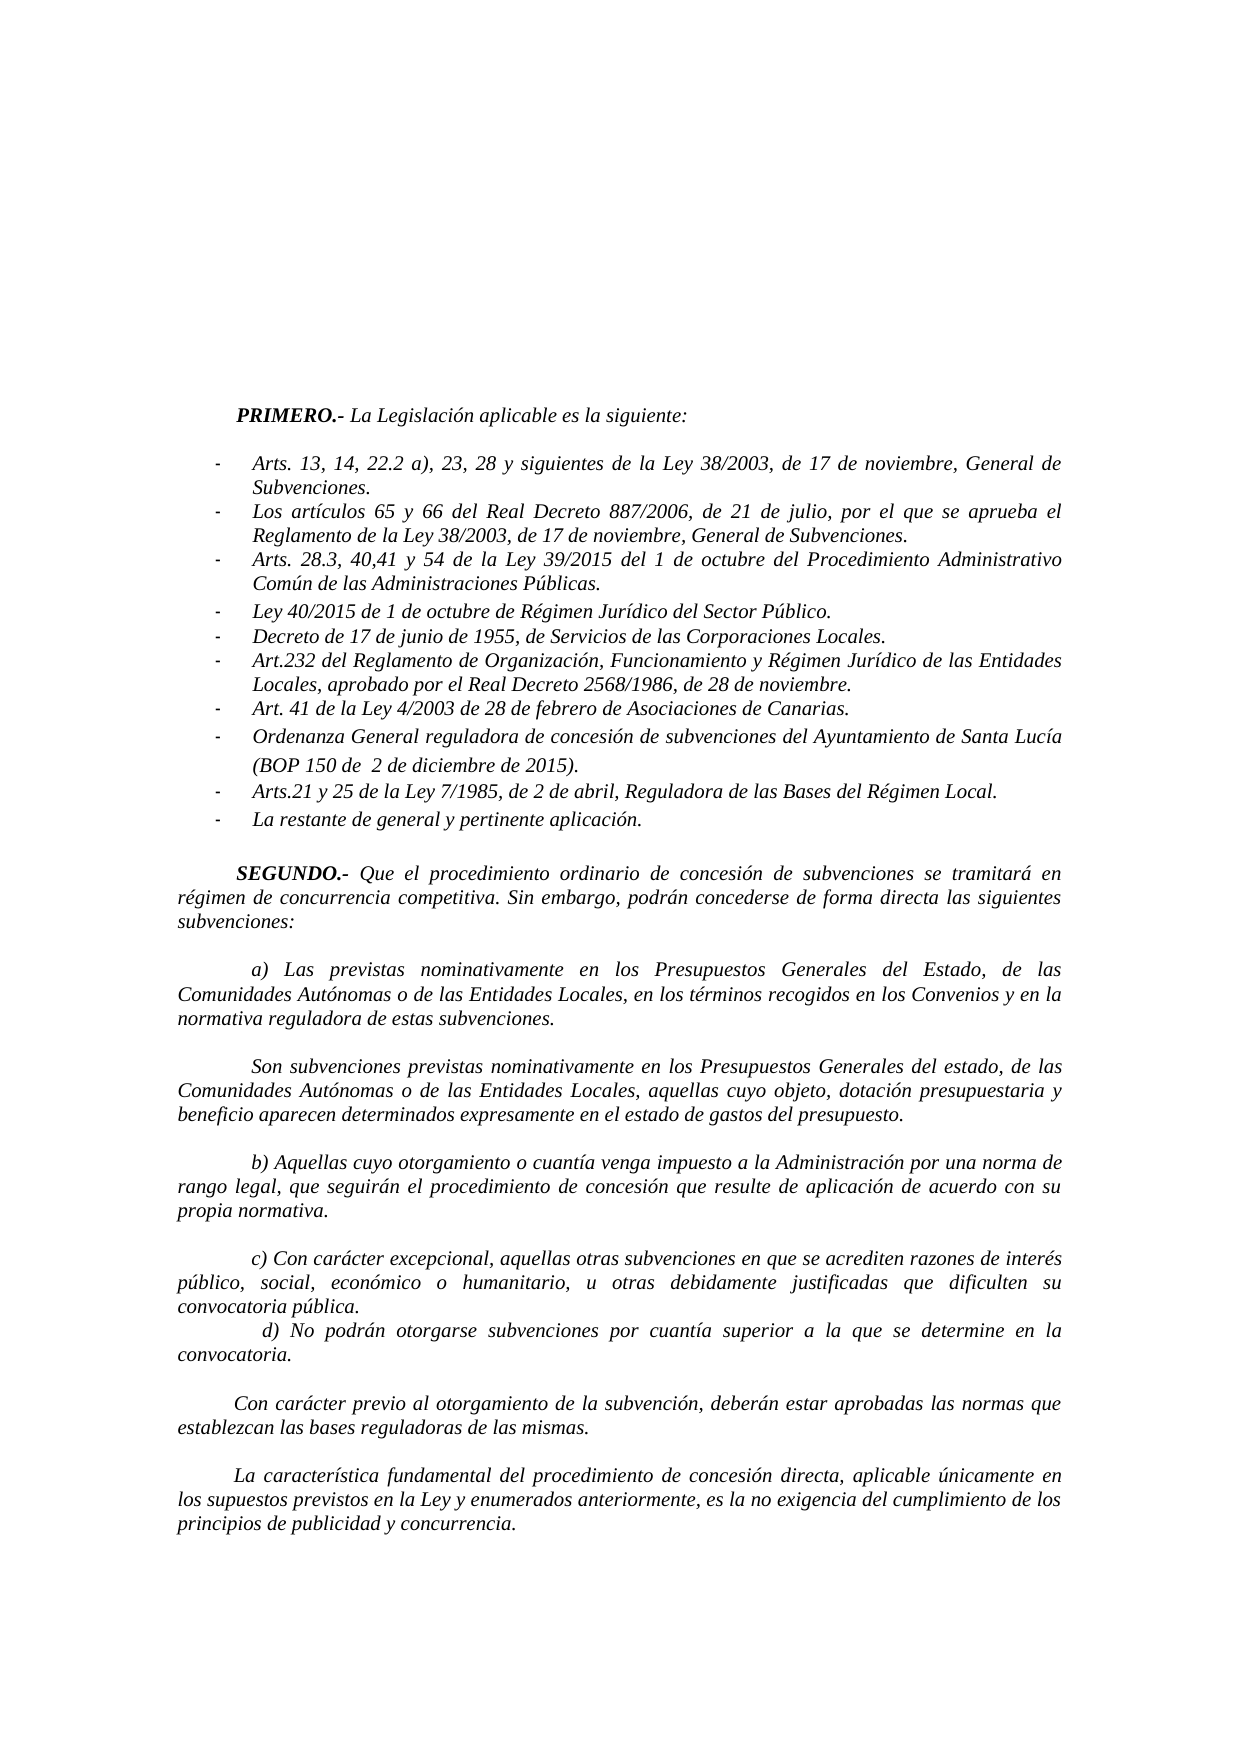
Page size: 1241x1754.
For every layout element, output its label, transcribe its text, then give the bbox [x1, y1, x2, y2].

list Ley 40/2015 de 1 de octubre de Régimen Jurídico del Sector Público. [215, 595, 1063, 624]
list Art. 41 de la Ley 4/2003 de 28 de febrero de Asociaciones de Canarias. [215, 696, 1063, 720]
text Son subvenciones previstas nominativamente en los Presupuestos Generales del estado, de las Comunidades Autónomas o de las Entidades Locales, aquellas cuyo objeto, dotación presupuestaria y beneficio aparecen determinados expresamente en el estado de gastos del presupuesto. [177, 1054, 1063, 1126]
list Art.232 del Reglamento de Organización, Funcionamiento y Régimen Jurídico de las Entidades Locales, aprobado por el Real Decreto 2568/1986, de 28 de noviembre. [215, 648, 1063, 696]
text b) Aquellas cuyo otorgamiento o cuantía venga impuesto a la Administración por una norma de rango legal, que seguirán el procedimiento de concesión que resulte de aplicación de acuerdo con su propia normativa. [177, 1150, 1063, 1222]
list Arts. 28.3, 40,41 y 54 de la Ley 39/2015 del 1 de octubre del Procedimiento Administrativo Común de las Administraciones Públicas. [215, 547, 1063, 595]
text La característica fundamental del procedimiento de concesión directa, aplicable únicamente en los supuestos previstos en la Ley y enumerados anteriormente, es la no exigencia del cumplimiento de los principios de publicidad y concurrencia. [177, 1463, 1063, 1535]
text a) Las previstas nominativamente en los Presupuestos Generales del Estado, de las Comunidades Autónomas o de las Entidades Locales, en los términos recogidos en los Convenios y en la normativa reguladora de estas subvenciones. [177, 957, 1063, 1029]
list Arts. 13, 14, 22.2 a), 23, 28 y siguientes de la Ley 38/2003, de 17 de noviembre, General de Subvenciones. [215, 451, 1063, 499]
list La restante de general y pertinente aplicación. [215, 803, 1063, 832]
list Ordenanza General reguladora de concesión de subvenciones del Ayuntamiento de Santa Lucía (BOP 150 de 2 de diciembre de 2015). [215, 720, 1063, 779]
text SEGUNDO.- Que el procedimiento ordinario de concesión de subvenciones se tramitará en régimen de concurrencia competitiva. Sin embargo, podrán concederse de forma directa las siguientes subvenciones: [177, 861, 1063, 933]
text PRIMERO.- La Legislación aplicable es la siguiente: [177, 402, 1063, 427]
list Decreto de 17 de junio de 1955, de Servicios de las Corporaciones Locales. [215, 624, 1063, 648]
text c) Con carácter excepcional, aquellas otras subvenciones en que se acrediten razones de interés público, social, económico o humanitario, u otras debidamente justificadas que dificulten su convocatoria pública. [177, 1246, 1063, 1318]
list Arts.21 y 25 de la Ley 7/1985, de 2 de abril, Reguladora de las Bases del Régimen Local. [215, 779, 1063, 803]
text Con carácter previo al otorgamiento de la subvención, deberán estar aprobadas las normas que establezcan las bases reguladoras de las mismas. [177, 1391, 1063, 1439]
text d) No podrán otorgarse subvenciones por cuantía superior a la que se determine en la convocatoria. [177, 1318, 1063, 1366]
list Los artículos 65 y 66 del Real Decreto 887/2006, de 21 de julio, por el que se aprueba el Reglamento de la Ley 38/2003, de 17 de noviembre, General de Subvenciones. [215, 499, 1063, 547]
